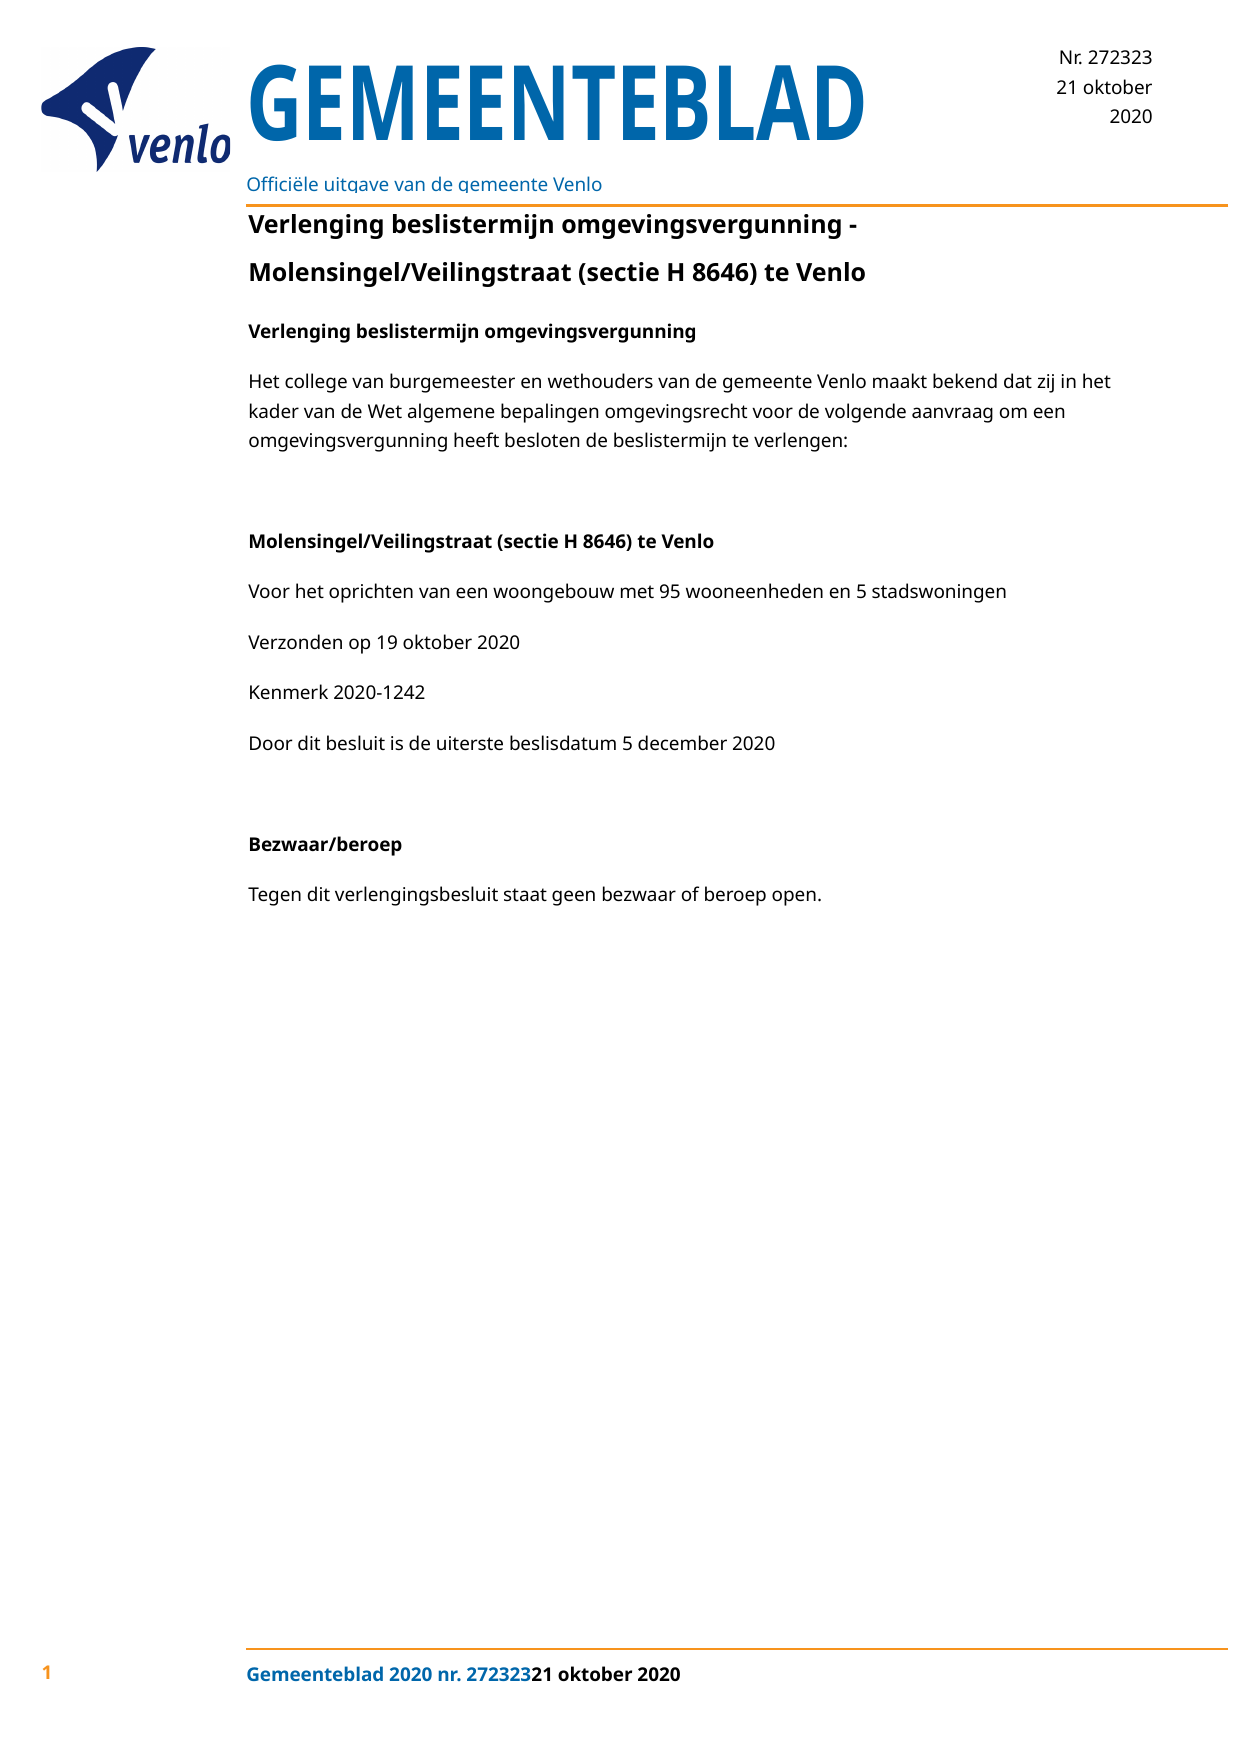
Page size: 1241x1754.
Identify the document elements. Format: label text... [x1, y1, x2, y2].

text Het college van burgemeester en wethouders van de gemeente Venlo maakt bekend dat zij in het kader van de Wet algemene bepalingen omgevingsrecht voor de volgende aanvraag om een omgevingsvergunning heeft besloten de beslistermijn te verlengen: [248, 368, 1152, 453]
picture [41, 47, 231, 172]
text Door dit besluit is de uiterste beslisdatum 5 december 2020 [248, 730, 1152, 756]
text Verzonden op 19 oktober 2020 [248, 629, 1152, 655]
text Bezwaar/beroep [248, 831, 1152, 857]
text Verlenging beslistermijn omgevingsvergunning - Molensingel/Veilingstraat (sectie H 8646) te Venlo [248, 207, 1152, 288]
text Molensingel/Veilingstraat (sectie H 8646) te Venlo [248, 528, 1152, 554]
text Voor het oprichten van een woongebouw met 95 wooneenheden en 5 stadswoningen [248, 579, 1152, 604]
text Tegen dit verlengingsbesluit staat geen bezwaar of beroep open. [248, 881, 1152, 907]
text Verlenging beslistermijn omgevingsvergunning [248, 318, 1152, 344]
text Kenmerk 2020-1242 [248, 679, 1152, 705]
